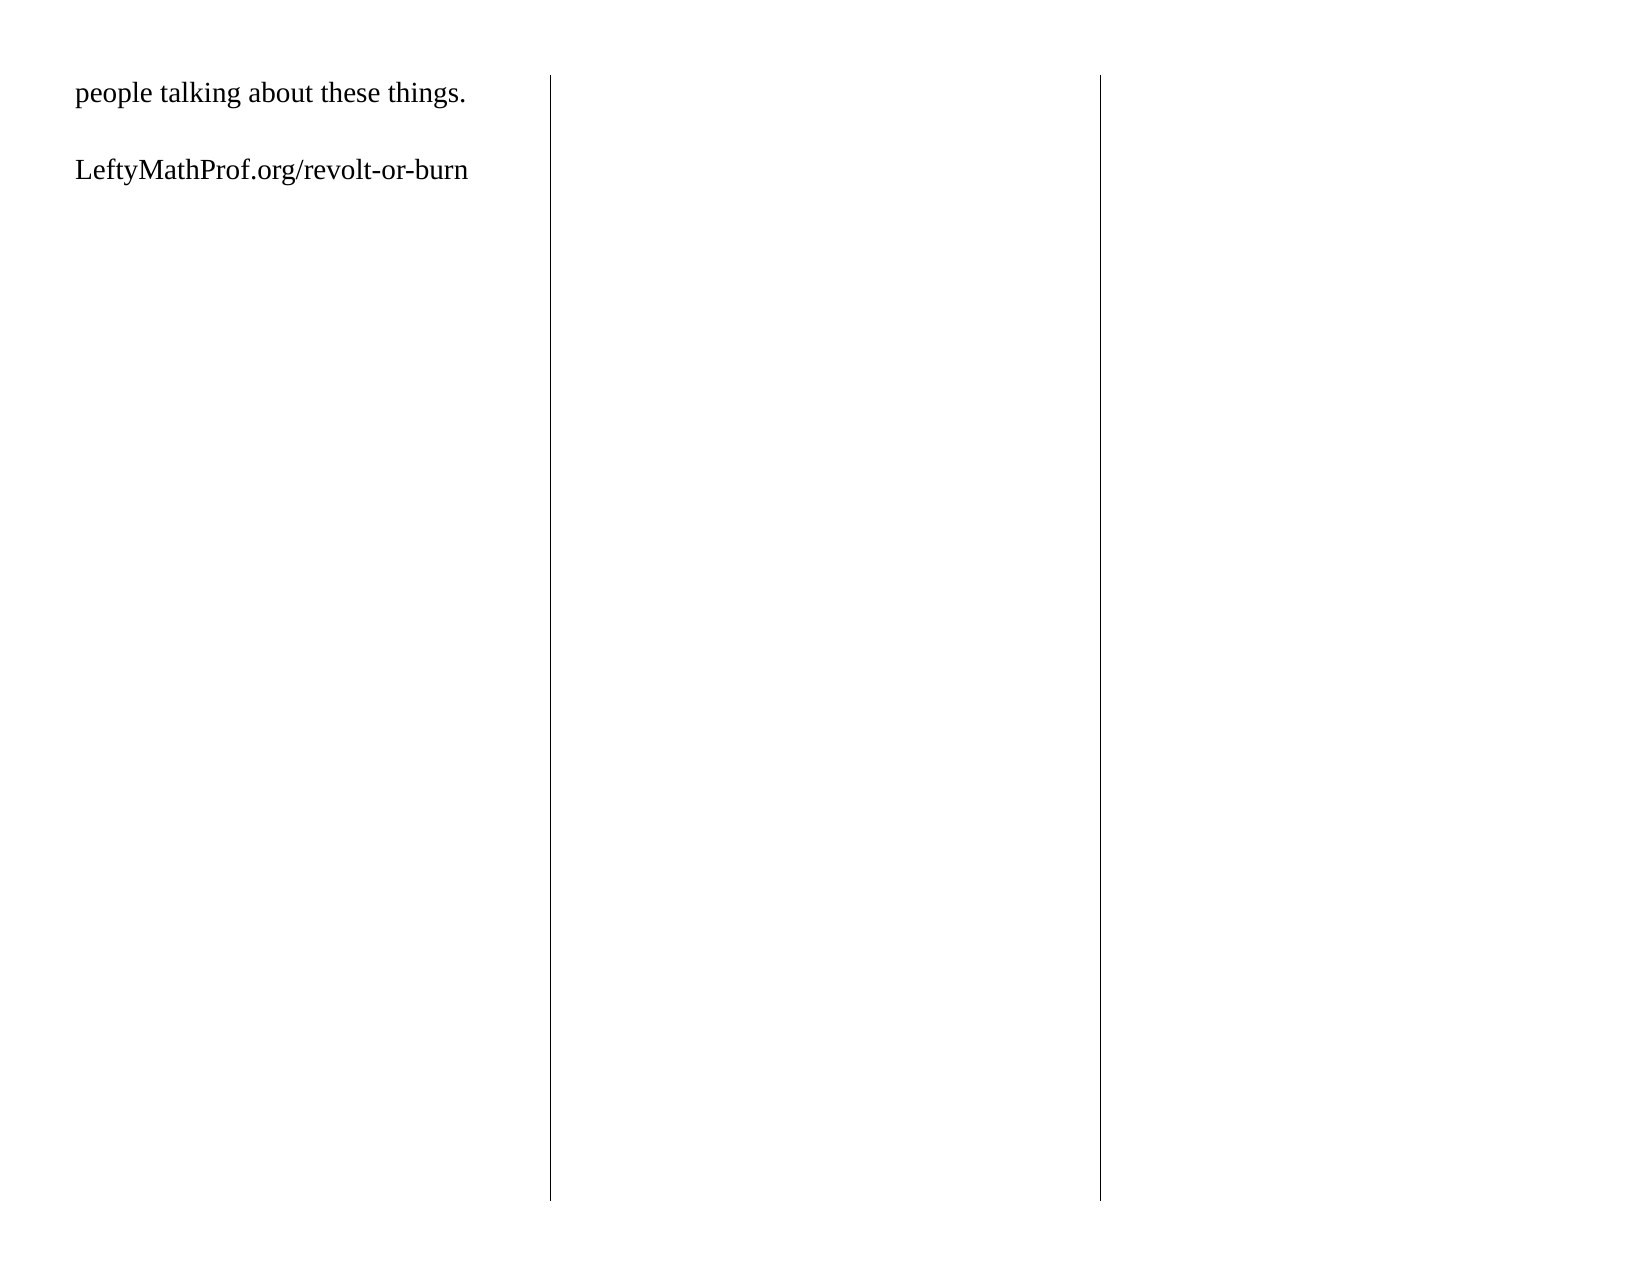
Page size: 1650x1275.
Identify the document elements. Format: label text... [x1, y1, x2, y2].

text people talking about these things. [75, 75, 475, 108]
text LeftyMathProf.org/revolt-or-burn [75, 153, 475, 186]
